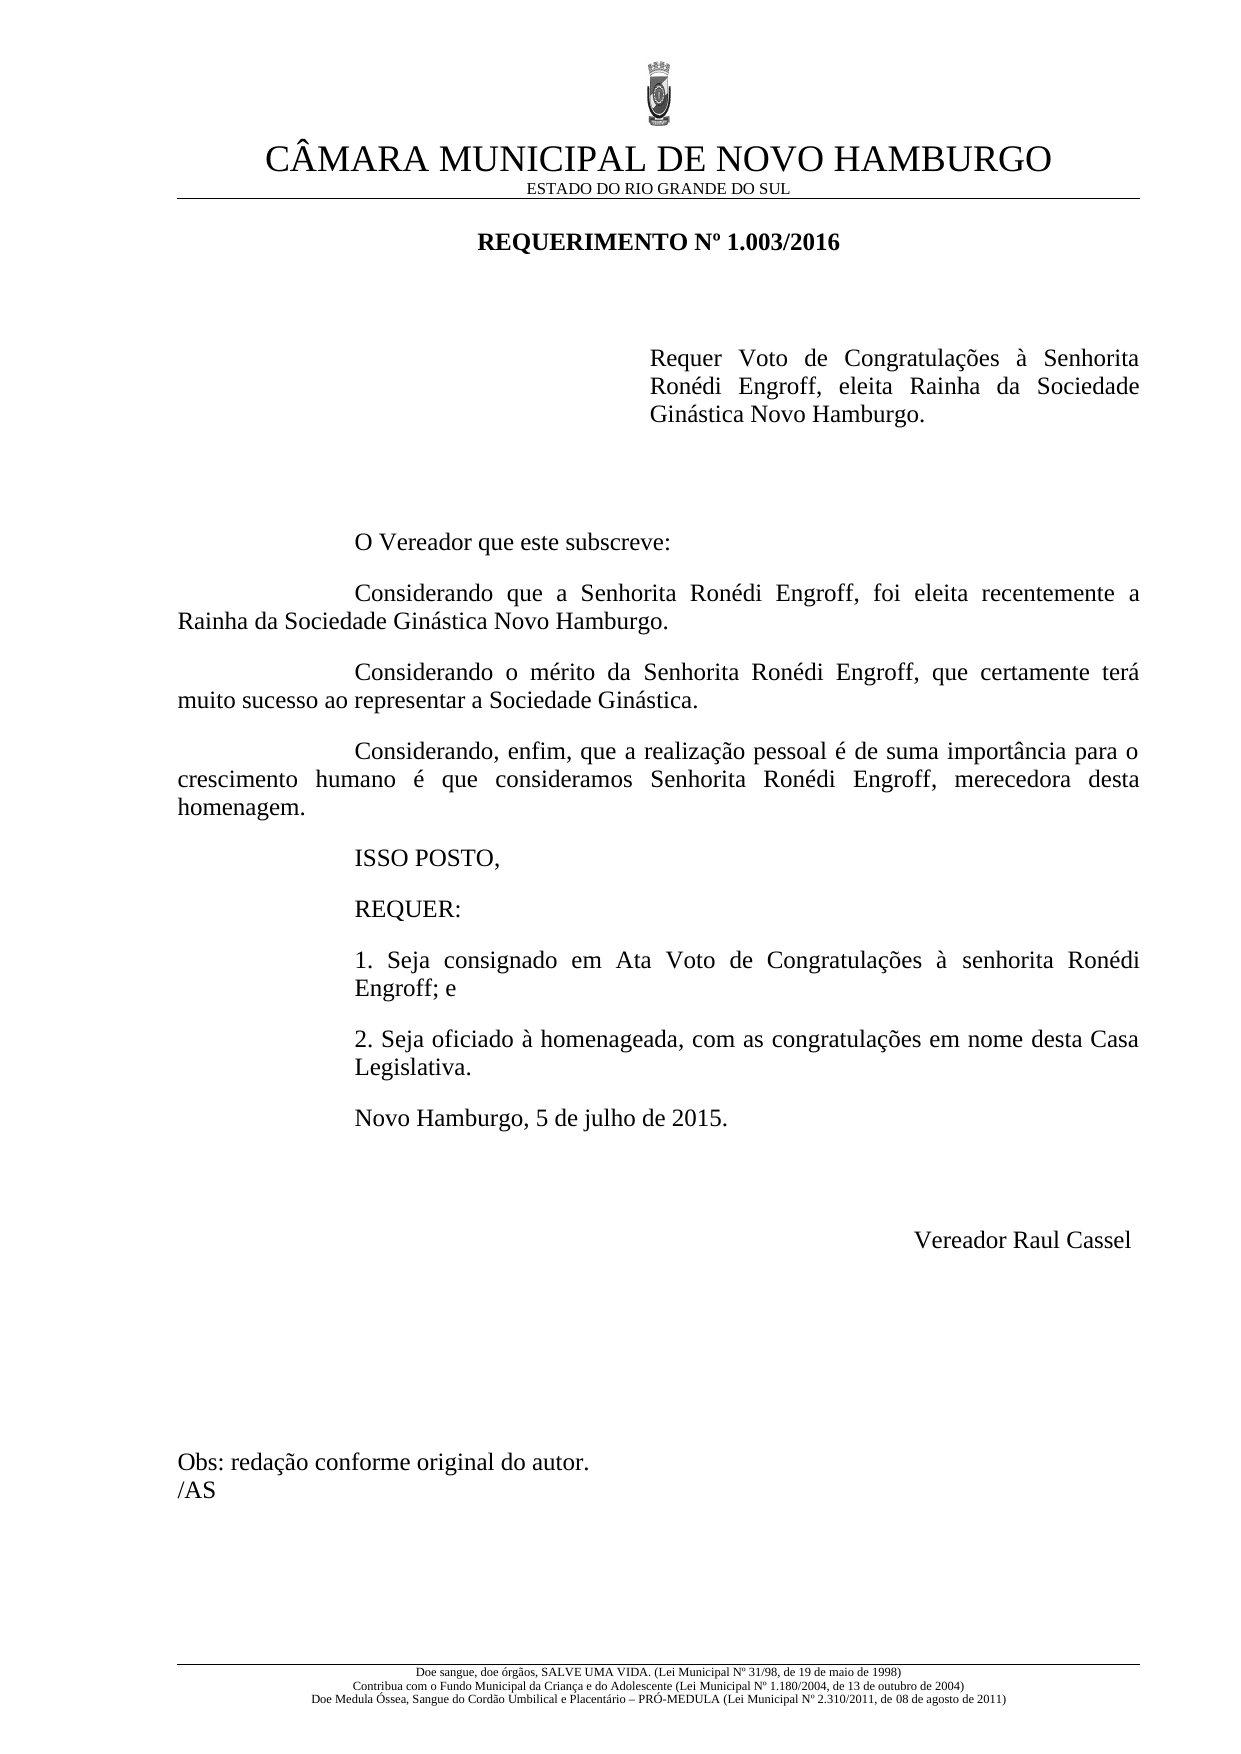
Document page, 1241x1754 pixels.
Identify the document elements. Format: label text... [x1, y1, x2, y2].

text ISSO POSTO, [177, 844, 1140, 872]
text Considerando o mérito da Senhorita Ronédi Engroff, que certamente terá muito sucesso ao representar a Sociedade Ginástica. [177, 658, 1140, 714]
text Obs: redação conforme original do autor. [177, 1448, 1140, 1476]
text /AS [177, 1476, 1140, 1503]
text O Vereador que este subscreve: [177, 528, 1140, 556]
text Considerando, enfim, que a realização pessoal é de suma importância para o crescimento humano é que consideramos Senhorita Ronédi Engroff, merecedora desta homenagem. [177, 737, 1140, 820]
list 1. Seja consignado em Ata Voto de Congratulações à senhorita Ronédi Engroff; e [354, 946, 1140, 1002]
text REQUERIMENTO Nº 1.003/2016 [177, 228, 1140, 256]
text Novo Hamburgo, 5 de julho de 2015. [177, 1104, 1140, 1132]
text Requer Voto de Congratulações à Senhorita Ronédi Engroff, eleita Rainha da Sociedade Ginástica Novo Hamburgo. [649, 344, 1140, 428]
text Vereador Raul Cassel [768, 1226, 1140, 1254]
text 2. Seja oficiado à homenageada, com as congratulações em nome desta Casa Legislativa. [354, 1025, 1140, 1081]
text REQUER: [177, 895, 1140, 923]
text Considerando que a Senhorita Ronédi Engroff, foi eleita recentemente a Rainha da Sociedade Ginástica Novo Hamburgo. [177, 579, 1140, 635]
